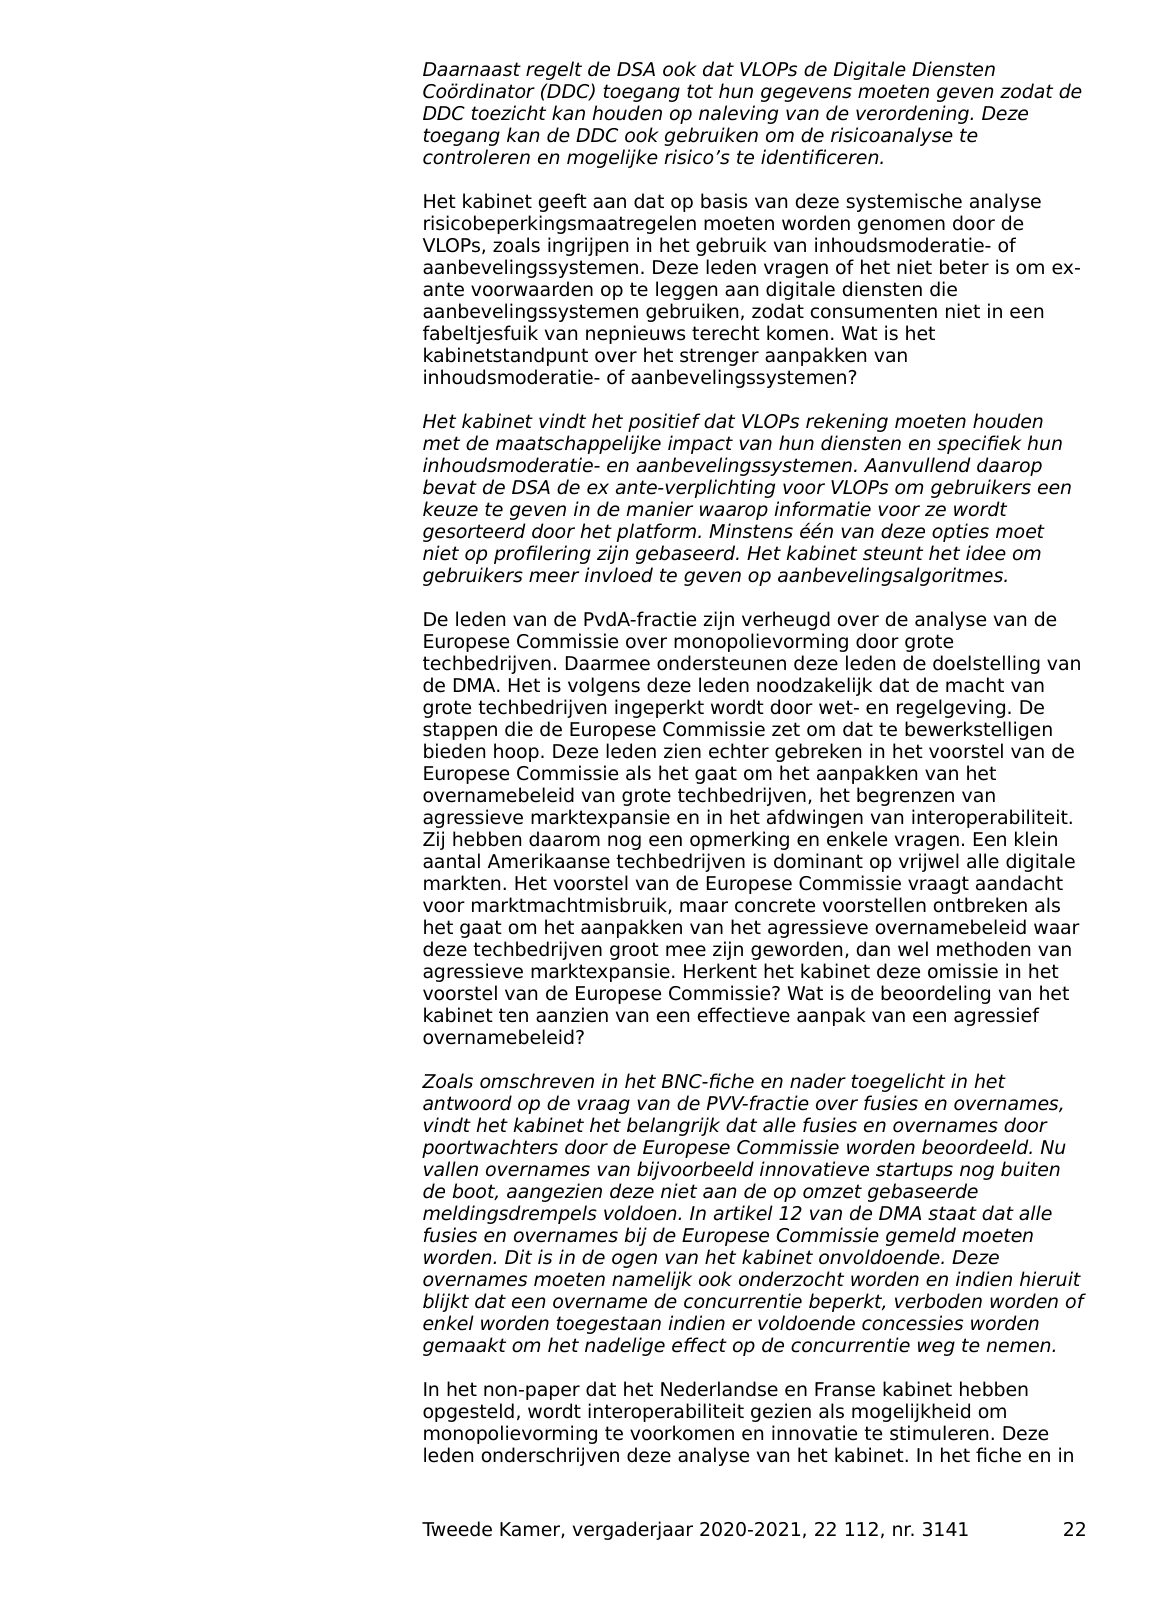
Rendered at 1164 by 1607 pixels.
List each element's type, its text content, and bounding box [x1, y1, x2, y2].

text De leden van de PvdA-fractie zijn verheugd over de analyse van de Europese Commissie over monopolievorming door grote techbedrijven. Daarmee ondersteunen deze leden de doelstelling van de DMA. Het is volgens deze leden noodzakelijk dat de macht van grote techbedrijven ingeperkt wordt door wet- en regelgeving. De stappen die de Europese Commissie zet om dat te bewerkstelligen bieden hoop. Deze leden zien echter gebreken in het voorstel van de Europese Commissie als het gaat om het aanpakken van het overnamebeleid van grote techbedrijven, het begrenzen van agressieve marktexpansie en in het afdwingen van interoperabiliteit. Zij hebben daarom nog een opmerking en enkele vragen. Een klein aantal Amerikaanse techbedrijven is dominant op vrijwel alle digitale markten. Het voorstel van de Europese Commissie vraagt aandacht voor marktmachtmisbruik, maar concrete voorstellen ontbreken als het gaat om het aanpakken van het agressieve overnamebeleid waar deze techbedrijven groot mee zijn geworden, dan wel methoden van agressieve marktexpansie. Herkent het kabinet deze omissie in het voorstel van de Europese Commissie? Wat is de beoordeling van het kabinet ten aanzien van een effectieve aanpak van een agressief overnamebeleid? [422, 609, 1087, 1049]
text Daarnaast regelt de DSA ook dat VLOPs de Digitale Diensten Coördinator (DDC) toegang tot hun gegevens moeten geven zodat de DDC toezicht kan houden op naleving van de verordening. Deze toegang kan de DDC ook gebruiken om de risicoanalyse te controleren en mogelijke risico’s te identificeren. [422, 59, 1087, 169]
text Het kabinet vindt het positief dat VLOPs rekening moeten houden met de maatschappelijke impact van hun diensten en specifiek hun inhoudsmoderatie- en aanbevelingssystemen. Aanvullend daarop bevat de DSA de ex ante-verplichting voor VLOPs om gebruikers een keuze te geven in de manier waarop informatie voor ze wordt gesorteerd door het platform. Minstens één van deze opties moet niet op profilering zijn gebaseerd. Het kabinet steunt het idee om gebruikers meer invloed te geven op aanbevelingsalgoritmes. [422, 411, 1087, 587]
text In het non-paper dat het Nederlandse en Franse kabinet hebben opgesteld, wordt interoperabiliteit gezien als mogelijkheid om monopolievorming te voorkomen en innovatie te stimuleren. Deze leden onderschrijven deze analyse van het kabinet. In het fiche en in [422, 1379, 1087, 1467]
text Zoals omschreven in het BNC-fiche en nader toegelicht in het antwoord op de vraag van de PVV-fractie over fusies en overnames, vindt het kabinet het belangrijk dat alle fusies en overnames door poortwachters door de Europese Commissie worden beoordeeld. Nu vallen overnames van bijvoorbeeld innovatieve startups nog buiten de boot, aangezien deze niet aan de op omzet gebaseerde meldingsdrempels voldoen. In artikel 12 van de DMA staat dat alle fusies en overnames bij de Europese Commissie gemeld moeten worden. Dit is in de ogen van het kabinet onvoldoende. Deze overnames moeten namelijk ook onderzocht worden en indien hieruit blijkt dat een overname de concurrentie beperkt, verboden worden of enkel worden toegestaan indien er voldoende concessies worden gemaakt om het nadelige effect op de concurrentie weg te nemen. [422, 1071, 1087, 1357]
text Het kabinet geeft aan dat op basis van deze systemische analyse risicobeperkingsmaatregelen moeten worden genomen door de VLOPs, zoals ingrijpen in het gebruik van inhoudsmoderatie- of aanbevelingssystemen. Deze leden vragen of het niet beter is om ex-ante voorwaarden op te leggen aan digitale diensten die aanbevelingssystemen gebruiken, zodat consumenten niet in een fabeltjesfuik van nepnieuws terecht komen. Wat is het kabinetstandpunt over het strenger aanpakken van inhoudsmoderatie- of aanbevelingssystemen? [422, 191, 1087, 389]
